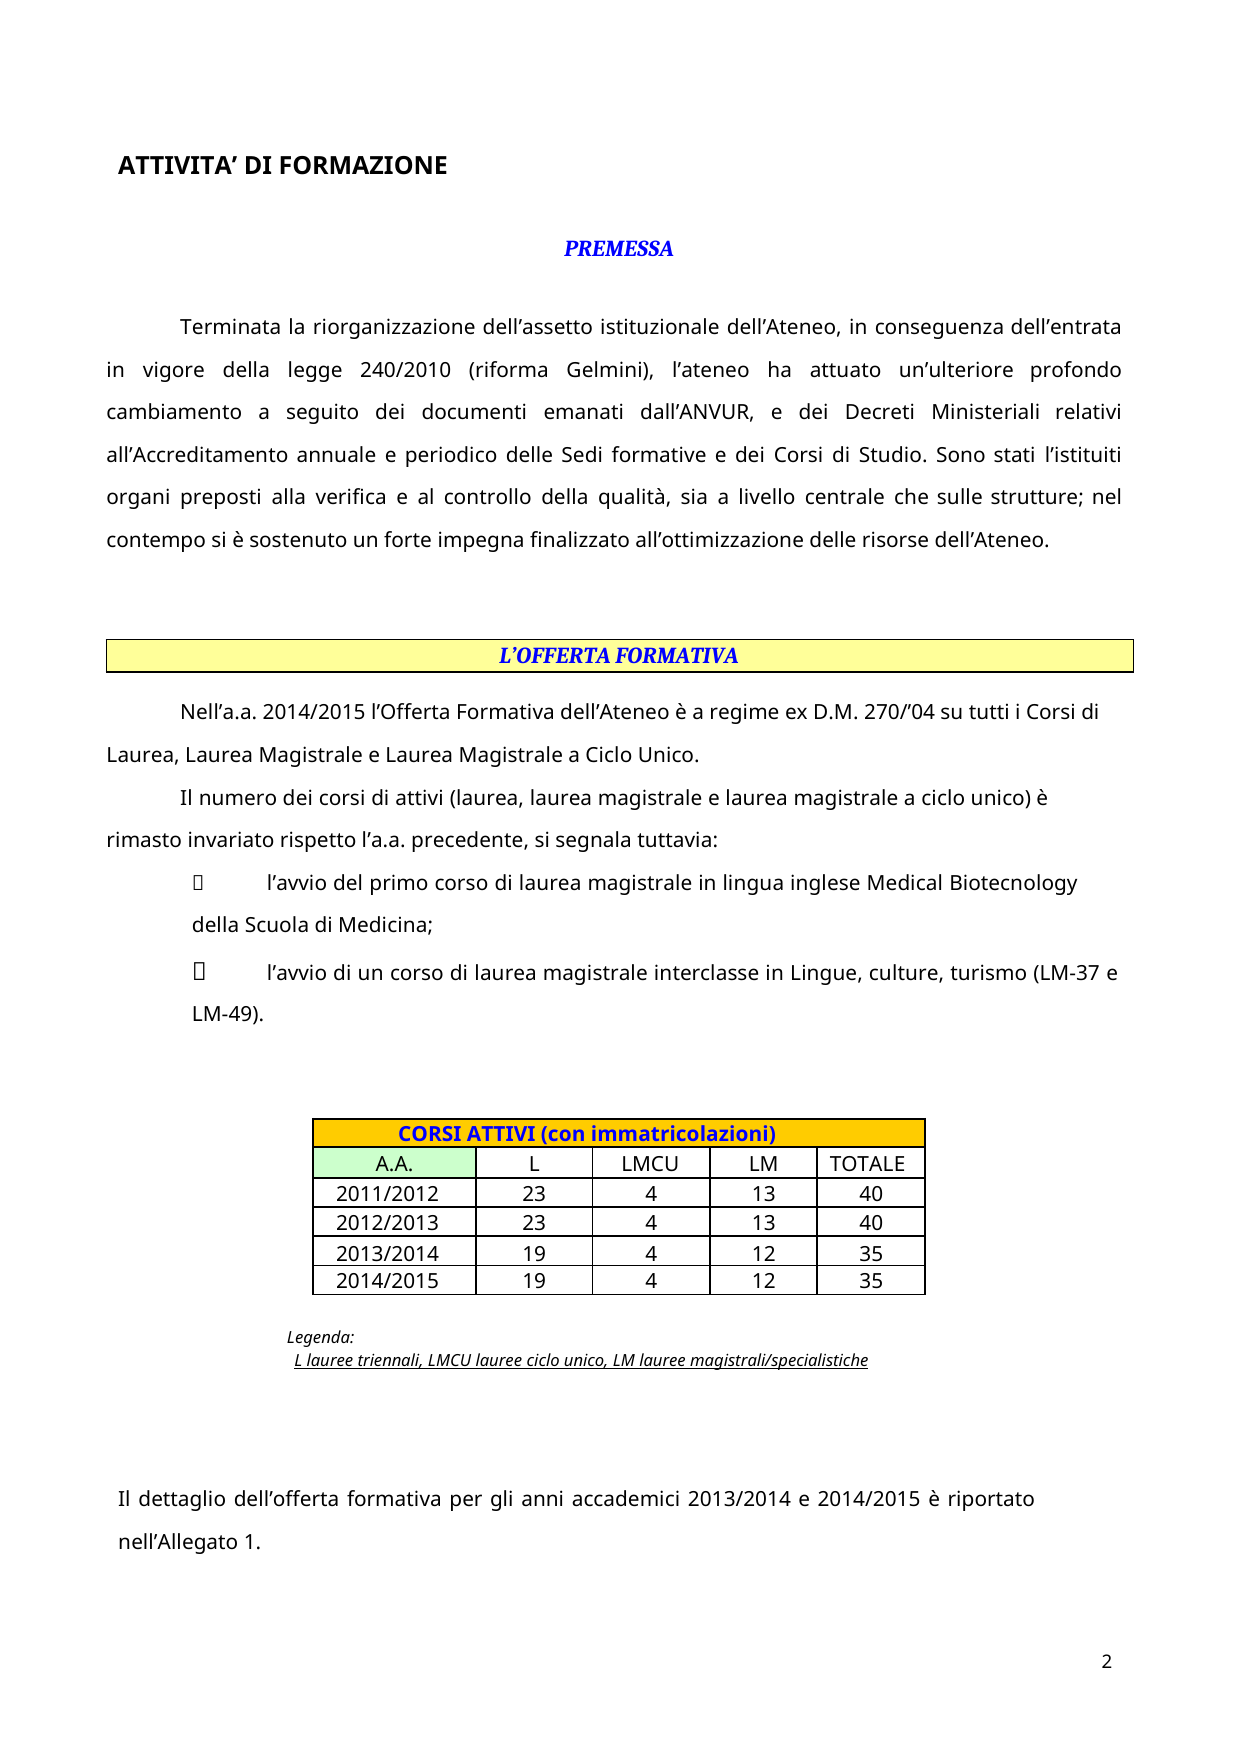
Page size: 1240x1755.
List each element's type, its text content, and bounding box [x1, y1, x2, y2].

table_cell 40 [818, 1179, 924, 1206]
table_cell 35 [818, 1237, 924, 1264]
subtitle PREMESSA [106, 235, 1133, 262]
table_cell 4 [593, 1266, 709, 1293]
table_cell 40 [818, 1208, 924, 1235]
table_cell 4 [593, 1179, 709, 1206]
table_cell 13 [711, 1179, 816, 1206]
table_cell A.A. [314, 1148, 475, 1177]
table_cell 2012/2013 [314, 1208, 475, 1235]
table_cell L [477, 1148, 592, 1177]
table_cell LMCU [593, 1148, 709, 1177]
table_header CORSI ATTIVI (con immatricolazioni) [314, 1120, 924, 1146]
text L lauree triennali, LMCU lauree ciclo unico, LM lauree magistrali/specialistiche [294, 1348, 1133, 1371]
table_cell 23 [477, 1179, 592, 1206]
table_cell 2011/2012 [314, 1179, 475, 1206]
text Il numero dei corsi di attivi (laurea, laurea magistrale e laurea magistrale a ciclo unico) è rimasto invariato rispetto l’a.a. precedente, si segnala tuttavia: [106, 783, 1122, 854]
table_cell 2014/2015 [314, 1266, 475, 1293]
table_cell 4 [593, 1237, 709, 1264]
table_cell 23 [477, 1208, 592, 1235]
list l’avvio di un corso di laurea magistrale interclasse in Lingue, culture, turismo (LM-37 e LM-49). [192, 953, 1122, 1028]
table_cell 12 [711, 1237, 816, 1264]
subtitle ATTIVITA’ DI FORMAZIONE [118, 148, 1133, 182]
table_cell TOTALE [818, 1148, 924, 1177]
text Nell’a.a. 2014/2015 l’Offerta Formativa dell’Ateneo è a regime ex D.M. 270/’04 su tutti i Corsi di Laurea, Laurea Magistrale e Laurea Magistrale a Ciclo Unico. [106, 697, 1122, 768]
table_cell 19 [477, 1237, 592, 1264]
text Legenda: [287, 1326, 1133, 1348]
table_cell 13 [711, 1208, 816, 1235]
table_cell 35 [818, 1266, 924, 1293]
table_cell 19 [477, 1266, 592, 1293]
table_cell 4 [593, 1208, 709, 1235]
table_cell LM [711, 1148, 816, 1177]
text Il dettaglio dell’offerta formativa per gli anni accademici 2013/2014 e 2014/2015 è riportato nell’Allegato 1. [118, 1484, 1133, 1556]
list l’avvio del primo corso di laurea magistrale in lingua inglese Medical Biotecnology della Scuola di Medicina; [192, 868, 1122, 939]
table_cell 12 [711, 1266, 816, 1293]
text Terminata la riorganizzazione dell’assetto istituzionale dell’Ateneo, in conseguenza dell’entrata in vigore della legge 240/2010 (riforma Gelmini), l’ateneo ha attuato un’ulteriore profondo cambiamento a seguito dei documenti emanati dall’ANVUR, e dei Decreti Ministeriali relativi all’Accreditamento annuale e periodico delle Sedi formative e dei Corsi di Studio. Sono stati l’istituiti organi preposti alla verifica e al controllo della qualità, sia a livello centrale che sulle strutture; nel contempo si è sostenuto un forte impegna finalizzato all’ottimizzazione delle risorse dell’Ateneo. [106, 312, 1122, 553]
table_cell 2013/2014 [314, 1237, 475, 1264]
